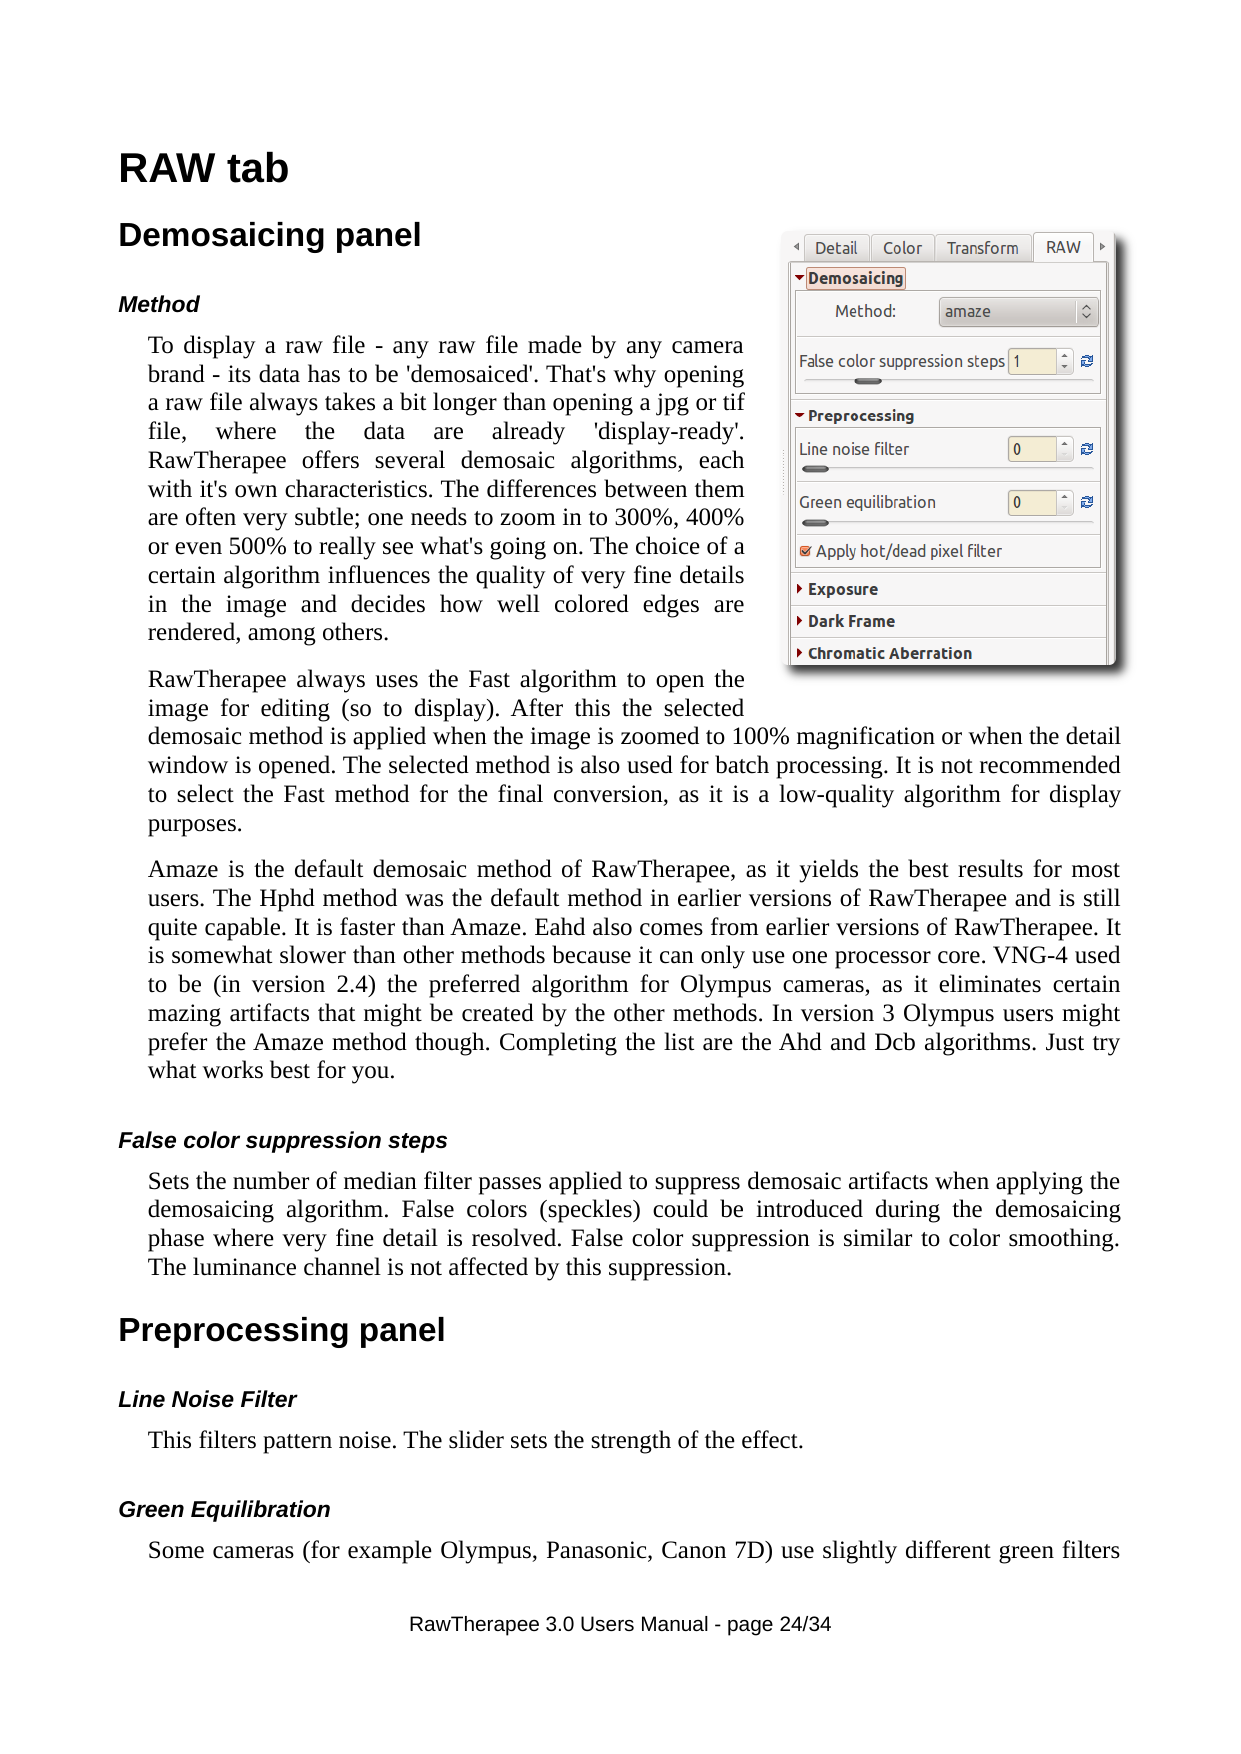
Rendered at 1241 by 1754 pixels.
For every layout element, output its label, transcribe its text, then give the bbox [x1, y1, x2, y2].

text To display a raw file - any raw file made by any camera brand - its data has to be 'demosaiced'. That's why opening a raw file always takes a bit longer than opening a jpg or tif file, where the data are already 'display-ready'. RawTherapee offers several demosaic algorithms, each with it's own characteristics. The differences between them are often very subtle; one needs to zoom in to 300%, 400% or even 500% to really see what's going on. The choice of a certain algorithm influences the quality of very fine details in the image and decides how well colored edges are rendered, among others. [148, 330, 774, 646]
subtitle Preprocessing panel [118, 1310, 1122, 1349]
subtitle False color suppression steps [118, 1127, 1122, 1153]
text Amaze is the default demosaic method of RawTherapee, as it yields the best results for most users. The Hphd method was the default method in earlier versions of RawTherapee and is still quite capable. It is faster than Amaze. Eahd also comes from earlier versions of RawTherapee. It is somewhat slower than other methods because it can only use one processor core. VNG-4 used to be (in version 2.4) the preferred algorithm for Olympus cameras, as it eliminates certain mazing artifacts that might be created by the other methods. In version 3 Olympus users might prefer the Amaze method though. Completing the list are the Ahd and Dcb algorithms. Just try what works best for you. [148, 854, 1122, 1084]
text Sets the number of median filter passes applied to suppress demosaic artifacts when applying the demosaicing algorithm. False colors (speckles) could be introduced during the demosaicing phase where very fine detail is resolved. False color suppression is similar to color smoothing. The luminance channel is not affected by this suppression. [148, 1166, 1122, 1281]
subtitle RAW tab [118, 143, 1122, 191]
text Some cameras (for example Olympus, Panasonic, Canon 7D) use slightly different green filters [148, 1535, 1122, 1564]
picture [774, 224, 1138, 687]
subtitle Green Equilibration [118, 1496, 1122, 1523]
text This filters pattern noise. The slider sets the strength of the effect. [148, 1425, 1122, 1454]
subtitle Line Noise Filter [118, 1386, 1122, 1412]
subtitle Method [118, 291, 774, 317]
subtitle Demosaicing panel [118, 215, 1122, 254]
text RawTherapee always uses the Fast algorithm to open the image for editing (so to display). After this the selected demosaic method is applied when the image is zoomed to 100% magnification or when the detail window is opened. The selected method is also used for batch processing. It is not recommended to select the Fast method for the final conversion, as it is a low-quality algorithm for display purposes. [148, 664, 1122, 836]
